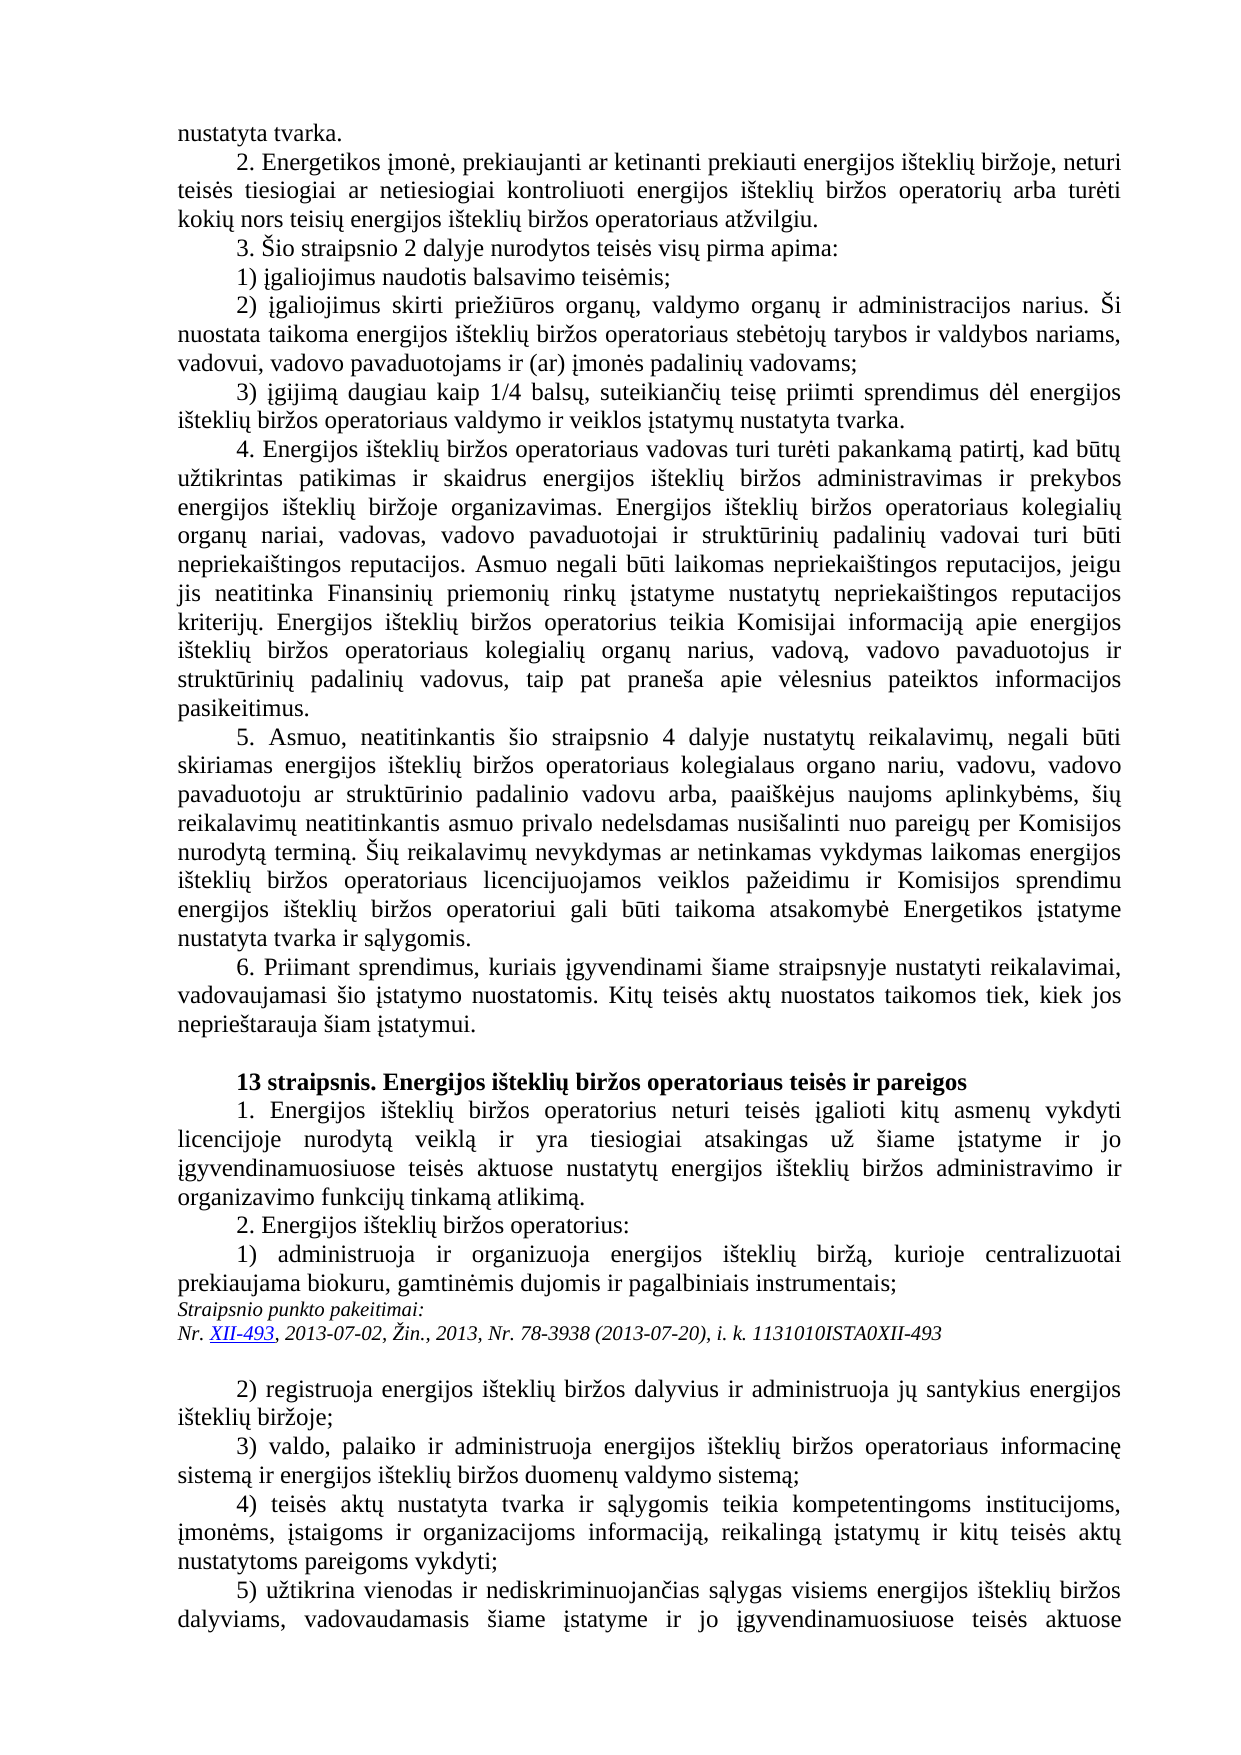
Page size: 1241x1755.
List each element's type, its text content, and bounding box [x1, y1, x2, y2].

text Nr. XII-493, 2013-07-02, Žin., 2013, Nr. 78-3938 (2013-07-20), i. k. 1131010ISTA0XII-493 [177, 1321, 1122, 1345]
text 2. Energetikos įmonė, prekiaujanti ar ketinanti prekiauti energijos išteklių biržoje, neturi teisės tiesiogiai ar netiesiogiai kontroliuoti energijos išteklių biržos operatorių arba turėti kokių nors teisių energijos išteklių biržos operatoriaus atžvilgiu. [177, 147, 1122, 233]
text 1) įgaliojimus naudotis balsavimo teisėmis; [177, 262, 1122, 291]
text 5. Asmuo, neatitinkantis šio straipsnio 4 dalyje nustatytų reikalavimų, negali būti skiriamas energijos išteklių biržos operatoriaus kolegialaus organo nariu, vadovu, vadovo pavaduotoju ar struktūrinio padalinio vadovu arba, paaiškėjus naujoms aplinkybėms, šių reikalavimų neatitinkantis asmuo privalo nedelsdamas nusišalinti nuo pareigų per Komisijos nurodytą terminą. Šių reikalavimų nevykdymas ar netinkamas vykdymas laikomas energijos išteklių biržos operatoriaus licencijuojamos veiklos pažeidimu ir Komisijos sprendimu energijos išteklių biržos operatoriui gali būti taikoma atsakomybė Energetikos įstatyme nustatyta tvarka ir sąlygomis. [177, 722, 1122, 952]
text Straipsnio punkto pakeitimai: [177, 1297, 1122, 1321]
text 2. Energijos išteklių biržos operatorius: [177, 1211, 1122, 1239]
text 1) administruoja ir organizuoja energijos išteklių biržą, kurioje centralizuotai prekiaujama biokuru, gamtinėmis dujomis ir pagalbiniais instrumentais; [177, 1239, 1122, 1297]
text 3) valdo, palaiko ir administruoja energijos išteklių biržos operatoriaus informacinę sistemą ir energijos išteklių biržos duomenų valdymo sistemą; [177, 1431, 1122, 1489]
text 1. Energijos išteklių biržos operatorius neturi teisės įgalioti kitų asmenų vykdyti licencijoje nurodytą veiklą ir yra tiesiogiai atsakingas už šiame įstatyme ir jo įgyvendinamuosiuose teisės aktuose nustatytų energijos išteklių biržos administravimo ir organizavimo funkcijų tinkamą atlikimą. [177, 1096, 1122, 1211]
text 2) įgaliojimus skirti priežiūros organų, valdymo organų ir administracijos narius. Ši nuostata taikoma energijos išteklių biržos operatoriaus stebėtojų tarybos ir valdybos nariams, vadovui, vadovo pavaduotojams ir (ar) įmonės padalinių vadovams; [177, 291, 1122, 377]
text 3. Šio straipsnio 2 dalyje nurodytos teisės visų pirma apima: [177, 233, 1122, 262]
text 4. Energijos išteklių biržos operatoriaus vadovas turi turėti pakankamą patirtį, kad būtų užtikrintas patikimas ir skaidrus energijos išteklių biržos administravimas ir prekybos energijos išteklių biržoje organizavimas. Energijos išteklių biržos operatoriaus kolegialių organų nariai, vadovas, vadovo pavaduotojai ir struktūrinių padalinių vadovai turi būti nepriekaištingos reputacijos. Asmuo negali būti laikomas nepriekaištingos reputacijos, jeigu jis neatitinka Finansinių priemonių rinkų įstatyme nustatytų nepriekaištingos reputacijos kriterijų. Energijos išteklių biržos operatorius teikia Komisijai informaciją apie energijos išteklių biržos operatoriaus kolegialių organų narius, vadovą, vadovo pavaduotojus ir struktūrinių padalinių vadovus, taip pat praneša apie vėlesnius pateiktos informacijos pasikeitimus. [177, 434, 1122, 722]
text 3) įgijimą daugiau kaip 1/4 balsų, suteikiančių teisę priimti sprendimus dėl energijos išteklių biržos operatoriaus valdymo ir veiklos įstatymų nustatyta tvarka. [177, 377, 1122, 434]
text 6. Priimant sprendimus, kuriais įgyvendinami šiame straipsnyje nustatyti reikalavimai, vadovaujamasi šio įstatymo nuostatomis. Kitų teisės aktų nuostatos taikomos tiek, kiek jos neprieštarauja šiam įstatymui. [177, 952, 1122, 1038]
text 13 straipsnis. Energijos išteklių biržos operatoriaus teisės ir pareigos [177, 1067, 1122, 1096]
text 2) registruoja energijos išteklių biržos dalyvius ir administruoja jų santykius energijos išteklių biržoje; [177, 1374, 1122, 1431]
text nustatyta tvarka. [177, 118, 1122, 147]
text 5) užtikrina vienodas ir nediskriminuojančias sąlygas visiems energijos išteklių biržos dalyviams, vadovaudamasis šiame įstatyme ir jo įgyvendinamuosiuose teisės aktuose [177, 1575, 1122, 1632]
text 4) teisės aktų nustatyta tvarka ir sąlygomis teikia kompetentingoms institucijoms, įmonėms, įstaigoms ir organizacijoms informaciją, reikalingą įstatymų ir kitų teisės aktų nustatytoms pareigoms vykdyti; [177, 1489, 1122, 1575]
